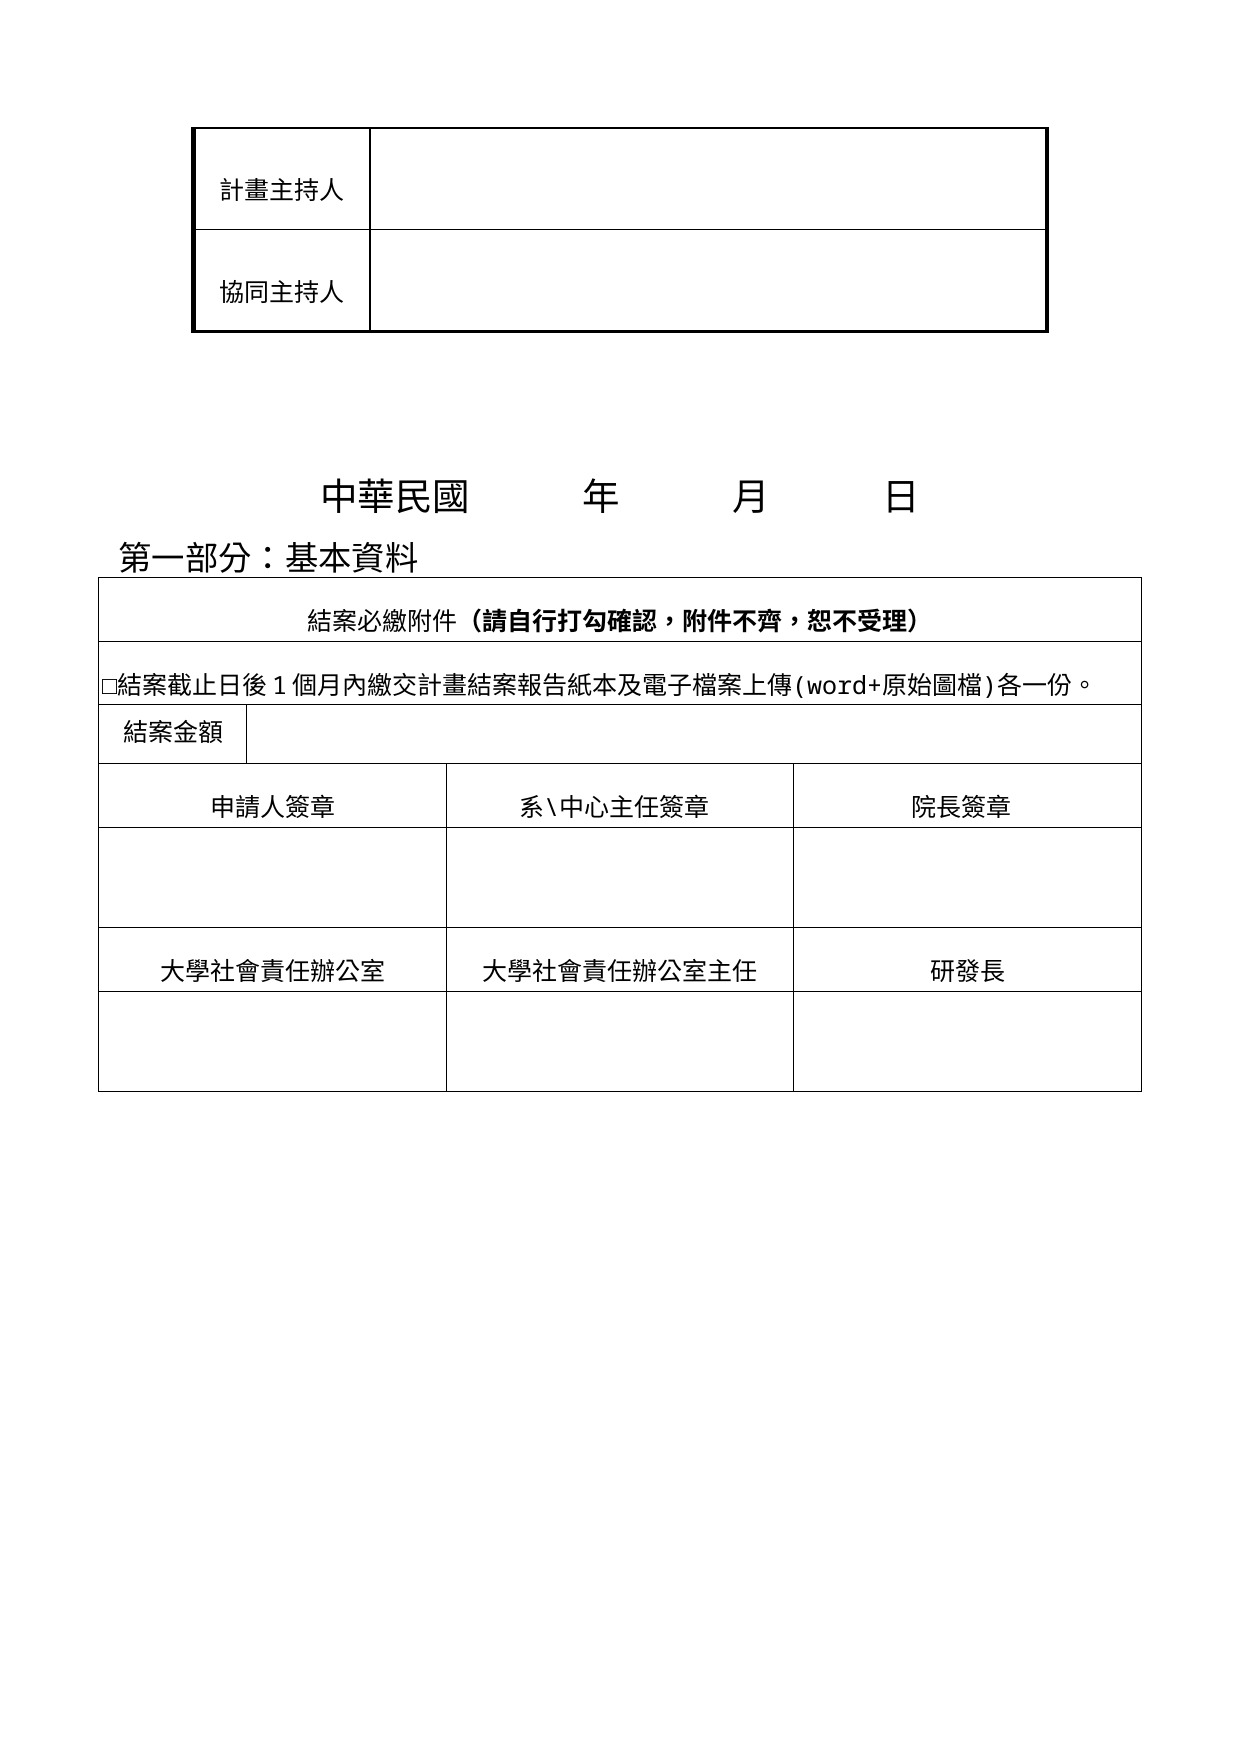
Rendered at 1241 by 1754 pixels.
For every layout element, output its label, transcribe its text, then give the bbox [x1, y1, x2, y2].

table_cell 計畫主持人 [196, 129, 369, 228]
text 第一部分：基本資料 [118, 514, 1122, 577]
table_cell □結案截止日後1個月內繳交計畫結案報告紙本及電子檔案上傳(word+原始圖檔)各一份。 [99, 642, 1141, 704]
table_cell 結案金額 [99, 705, 246, 763]
table_cell [371, 230, 1045, 330]
text 中華民國 年 月 日 [118, 452, 1122, 514]
table_cell 研發長 [794, 928, 1141, 991]
table_cell [99, 992, 446, 1091]
table_cell 申請人簽章 [99, 764, 446, 827]
table_cell [247, 705, 1141, 763]
table_cell 協同主持人 [196, 230, 369, 330]
table_cell [794, 992, 1141, 1091]
table_cell 大學社會責任辦公室主任 [447, 928, 793, 991]
table_cell [447, 828, 793, 927]
table_cell 系\中心主任簽章 [447, 764, 793, 827]
table_header 結案必繳附件（請自行打勾確認，附件不齊，恕不受理） [99, 578, 1141, 641]
table_cell 院長簽章 [794, 764, 1141, 827]
table_cell [99, 828, 446, 927]
table_cell [447, 992, 793, 1091]
table_cell [371, 129, 1045, 228]
table_cell 大學社會責任辦公室 [99, 928, 446, 991]
table_cell [794, 828, 1141, 927]
